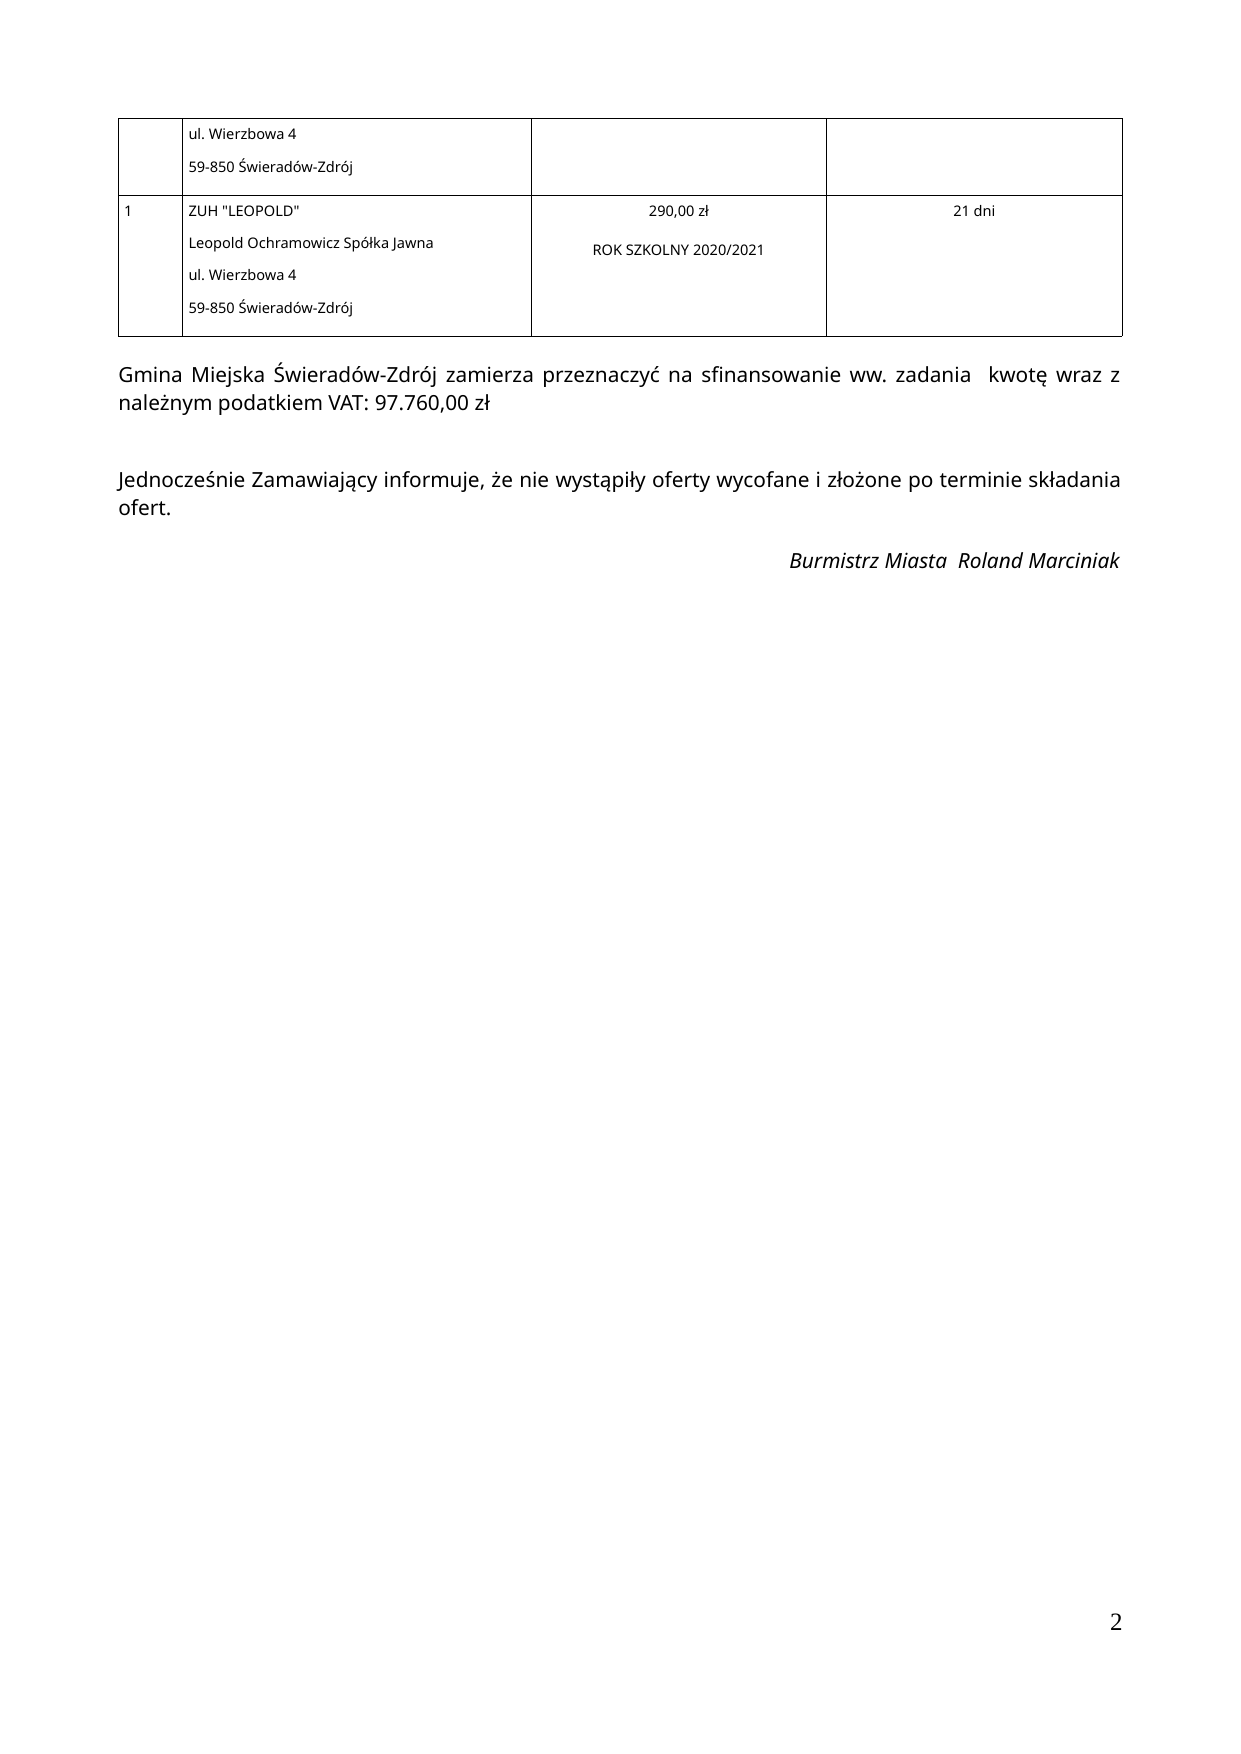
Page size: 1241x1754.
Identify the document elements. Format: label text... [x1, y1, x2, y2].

table_cell [119, 119, 182, 194]
list Burmistrz Miasta Roland Marciniak [118, 546, 1122, 574]
table_cell [532, 119, 826, 194]
table_cell 290,00 zł ROK SZKOLNY 2020/2021 [532, 196, 826, 336]
table_cell ul. Wierzbowa 4 59-850 Świeradów-Zdrój [183, 119, 531, 194]
table_cell [827, 119, 1122, 194]
text Gmina Miejska Świeradów-Zdrój zamierza przeznaczyć na sfinansowanie ww. zadania kwotę wraz z należnym podatkiem VAT: 97.760,00 zł [118, 360, 1122, 417]
text Jednocześnie Zamawiający informuje, że nie wystąpiły oferty wycofane i złożone po terminie składania ofert. [118, 465, 1122, 522]
table_cell ZUH "LEOPOLD" Leopold Ochramowicz Spółka Jawna ul. Wierzbowa 4 59-850 Świeradów-Zdrój [183, 196, 531, 336]
table_cell 21 dni [827, 196, 1122, 336]
table_cell 1 [119, 196, 182, 336]
